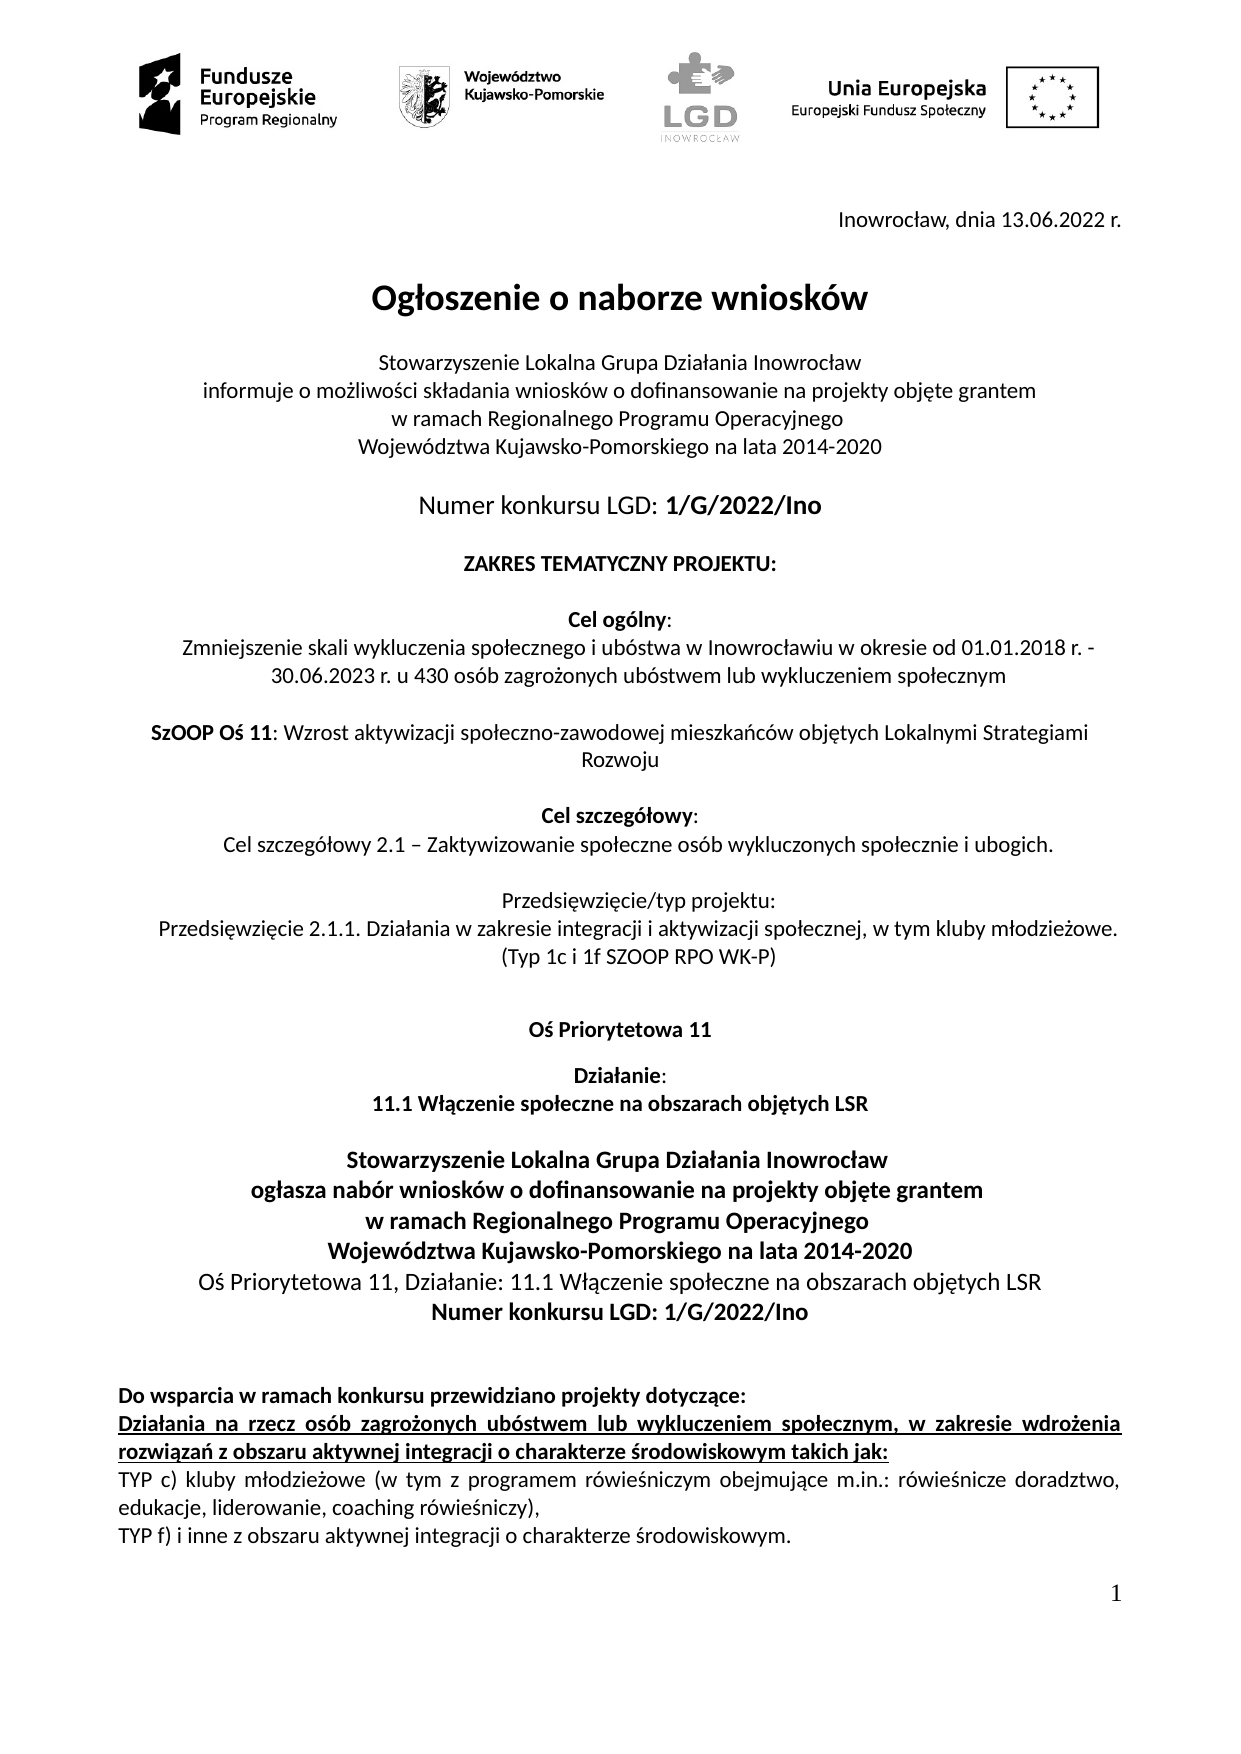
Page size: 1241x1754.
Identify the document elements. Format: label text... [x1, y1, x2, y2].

text Działania na rzecz osób zagrożonych ubóstwem lub wykluczeniem społecznym, w zakresie wdrożenia [118, 1409, 1122, 1433]
text Działanie: [118, 1061, 1122, 1089]
text Inowrocław, dnia 13.06.2022 r. [118, 205, 1122, 233]
text Oś Priorytetowa 11 [118, 1016, 1122, 1044]
text Zmniejszenie skali wykluczenia społecznego i ubóstwa w Inowrocławiu w okresie od 01.01.2018 r. - 30.06.2023 r. u 430 osób zagrożonych ubóstwem lub wykluczeniem społecznym [156, 633, 1122, 689]
text Oś Priorytetowa 11, Działanie: 11.1 Włączenie społeczne na obszarach objętych LSR [118, 1266, 1122, 1296]
text ZAKRES TEMATYCZNY PROJEKTU: [118, 549, 1122, 577]
text TYP f) i inne z obszaru aktywnej integracji o charakterze środowiskowym. [118, 1521, 1122, 1549]
text Stowarzyszenie Lokalna Grupa Działania Inowrocław [118, 348, 1122, 376]
text TYP c) kluby młodzieżowe (w tym z programem rówieśniczym obejmujące m.in.: rówieśnicze doradztwo, edukacje, liderowanie, coaching rówieśniczy), [118, 1465, 1122, 1521]
text 11.1 Włączenie społeczne na obszarach objętych LSR [118, 1089, 1122, 1117]
text informuje o możliwości składania wniosków o dofinansowanie na projekty objęte grantem [118, 376, 1122, 404]
text rozwiązań z obszaru aktywnej integracji o charakterze środowiskowym takich jak: [118, 1435, 1122, 1465]
text Cel szczegółowy 2.1 – Zaktywizowanie społeczne osób wykluczonych społecznie i ubogich. [156, 830, 1122, 858]
text (Typ 1c i 1f SZOOP RPO WK-P) [156, 942, 1122, 970]
text Numer konkursu LGD: 1/G/2022/Ino [118, 488, 1122, 521]
text w ramach Regionalnego Programu Operacyjnego Województwa Kujawsko-Pomorskiego na lata 2014-2020 [118, 404, 1122, 460]
text Numer konkursu LGD: 1/G/2022/Ino [118, 1296, 1122, 1327]
text SzOOP Oś 11: Wzrost aktywizacji społeczno-zawodowej mieszkańców objętych Lokalnymi Strategiami Rozwoju [118, 718, 1122, 774]
text Przedsięwzięcie/typ projektu: [156, 886, 1122, 914]
picture [118, 32, 1119, 163]
text Do wsparcia w ramach konkursu przewidziano projekty dotyczące: [118, 1381, 1122, 1409]
text Cel szczegółowy: [118, 802, 1122, 830]
text Przedsięwzięcie 2.1.1. Działania w zakresie integracji i aktywizacji społecznej, w tym kluby młodzieżowe. [156, 914, 1122, 942]
text Stowarzyszenie Lokalna Grupa Działania Inowrocław ogłasza nabór wniosków o dofinansowanie na projekty objęte grantem w ramach Regionalnego Programu Operacyjnego Województwa Kujawsko-Pomorskiego na lata 2014-2020 [118, 1144, 1122, 1266]
text Ogłoszenie o naborze wniosków [118, 274, 1122, 319]
text Cel ogólny: [118, 606, 1122, 633]
